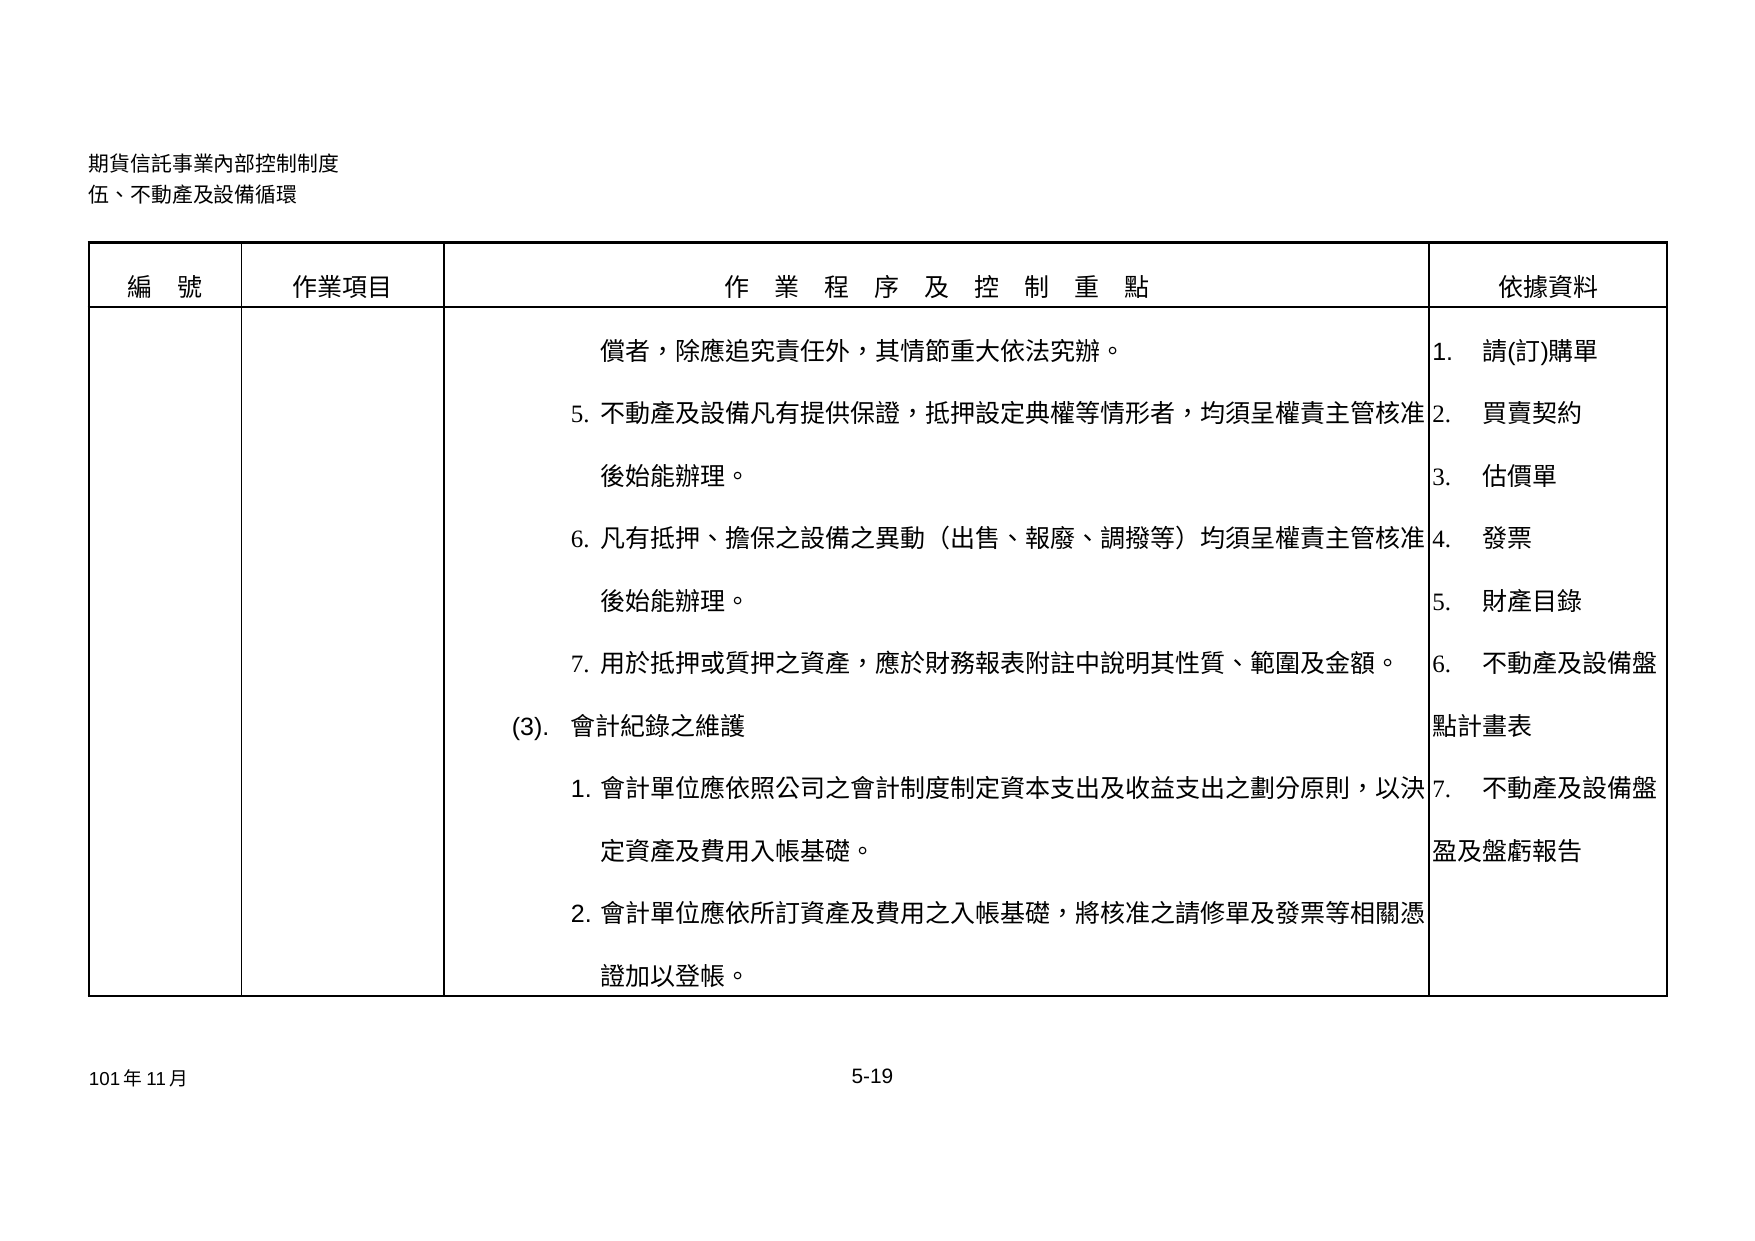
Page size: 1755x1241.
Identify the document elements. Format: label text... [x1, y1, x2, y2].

table_header 作業項目 [242, 244, 443, 306]
table_header 編 號 [90, 244, 241, 306]
table_header 作 業 程 序 及 控 制 重 點 [445, 244, 1428, 306]
table_cell [90, 308, 241, 995]
table_cell 不動產及設備保管及記錄作業 [242, 308, 443, 995]
table_cell 作業程序： 不動產及設備之保管應依公司內部之財產管理辦法，妥善管理並定期維護。 不動產及設備之保管 公司增添或取得之不動產及設備所有權確實為公司所有後，應根據請(訂)購單、契約、估價單或發票，將財產歸類編號、標記及納入財產帳卡(目錄) 。 不動產及設備移管或借出時，保管單位應經權責主管核准後始得辦理，其相關之作業程序可參照不動產及設備異動及處分作業程序辦理。 公司應依照公司內部財產管理辦法之規定將不動產及設備列冊管理。 員工離職時，應將其使用或保管之不動產及設備照單交還，如有短缺而未賠償者，除應追究責任外，其情節重大依法究辦。 不動產及設備凡有提供保證，抵押設定典權等情形者，均須呈權責主管核准後始能辦理。 凡有抵押、擔保之設備之異動（出售、報廢、調撥等）均須呈權責主管核准後始能辦理。 用於抵押或質押之資產，應於財務報表附註中說明其性質、範圍及金額。 會計紀錄之維護 會計單位應依照公司之會計制度制定資本支出及收益支出之劃分原則，以決定資產及費用入帳基礎。 會計單位應依所訂資產及費用之入帳基礎，將核准之請修單及發票等相關憑證加以登帳。 會計單位應設置不動產及設備明細帳(表)，以記錄成本之增減變動。 不動產及設備之擔保或抵(質)押，應經權責主管核准後依公司規定之程序辦理，並將相關交易加以揭露及入帳。 會計人員依規定之折舊方法及耐用年限計算折舊其相關之會計帳務處理應檢附相關憑證並經權責主管核准後始得為之。 傳票應依相關法令規定歸檔存查。 不動產及設備若有設定或解除抵押之相關作業，需經權責主管核准後為之。 處分不動產及設備之損益，應列於其他利益及損失項下。 不動產及設備之盤點 公司應依照規定之盤點程序，對不動產及設備加以盤點並將盤點結果進行追蹤並呈權責主管核示。 保管單位應將不動產及設備遭人為故意損壞及遺失之調查處理報告呈權責主管核示。 不動產及設備之盤盈，應補列於「財產目錄」。 不動產及設備之分類、評價及揭露等帳務處理，應依照公司之會計制度及一般公認會計原則之規定辦理。 控制重點： 保管單位應依自訂財產管理辦法妥善管理並定期維護不動產及設備。 會計人員收到各項不動產及設備新增、變更及除帳之證明文件時，應確認表單是否已經權責主管核准。 公司應將財產歸類編號、標記並納入財產目錄。 不動產及設備凡須提供保證、抵押、設定典權等情形者，是否經核決權限核准後始得執行。 不動產及設備之相關帳務處理是否正確。 會計單位應設置不動產及設備明細表，以記錄其成本之增減變動。 不動產及設備如供擔保或抵(質)押時，應將相關交易加以揭露及入帳。 處分不動產及設備之損益，應列於其他利益及損失項下。 不動產及設備應不定期加以盤點並將結果呈權責主管核示。 重大之不動產及設備盤盈虧應確實追查原因並檢討之。 保管單位應將不動產及設備遭人為損壞或遺失之調查處理報告呈權責主管核示。 不動產及設備之分類、評價及揭露等帳務處理，應依公司之會計制度及一般公認會計原則之規定辦理。 [445, 308, 1428, 995]
table_header 依據資料 [1430, 244, 1666, 306]
table_cell 法令規章： 商業會計法 一般公認會計原則 公司之會計制度 所得稅法 財產管理辦法 使用表單： 請(訂)購單 買賣契約 估價單 發票 財產目錄 不動產及設備盤點計畫表 不動產及設備盤盈及盤虧報告 [1430, 308, 1666, 995]
